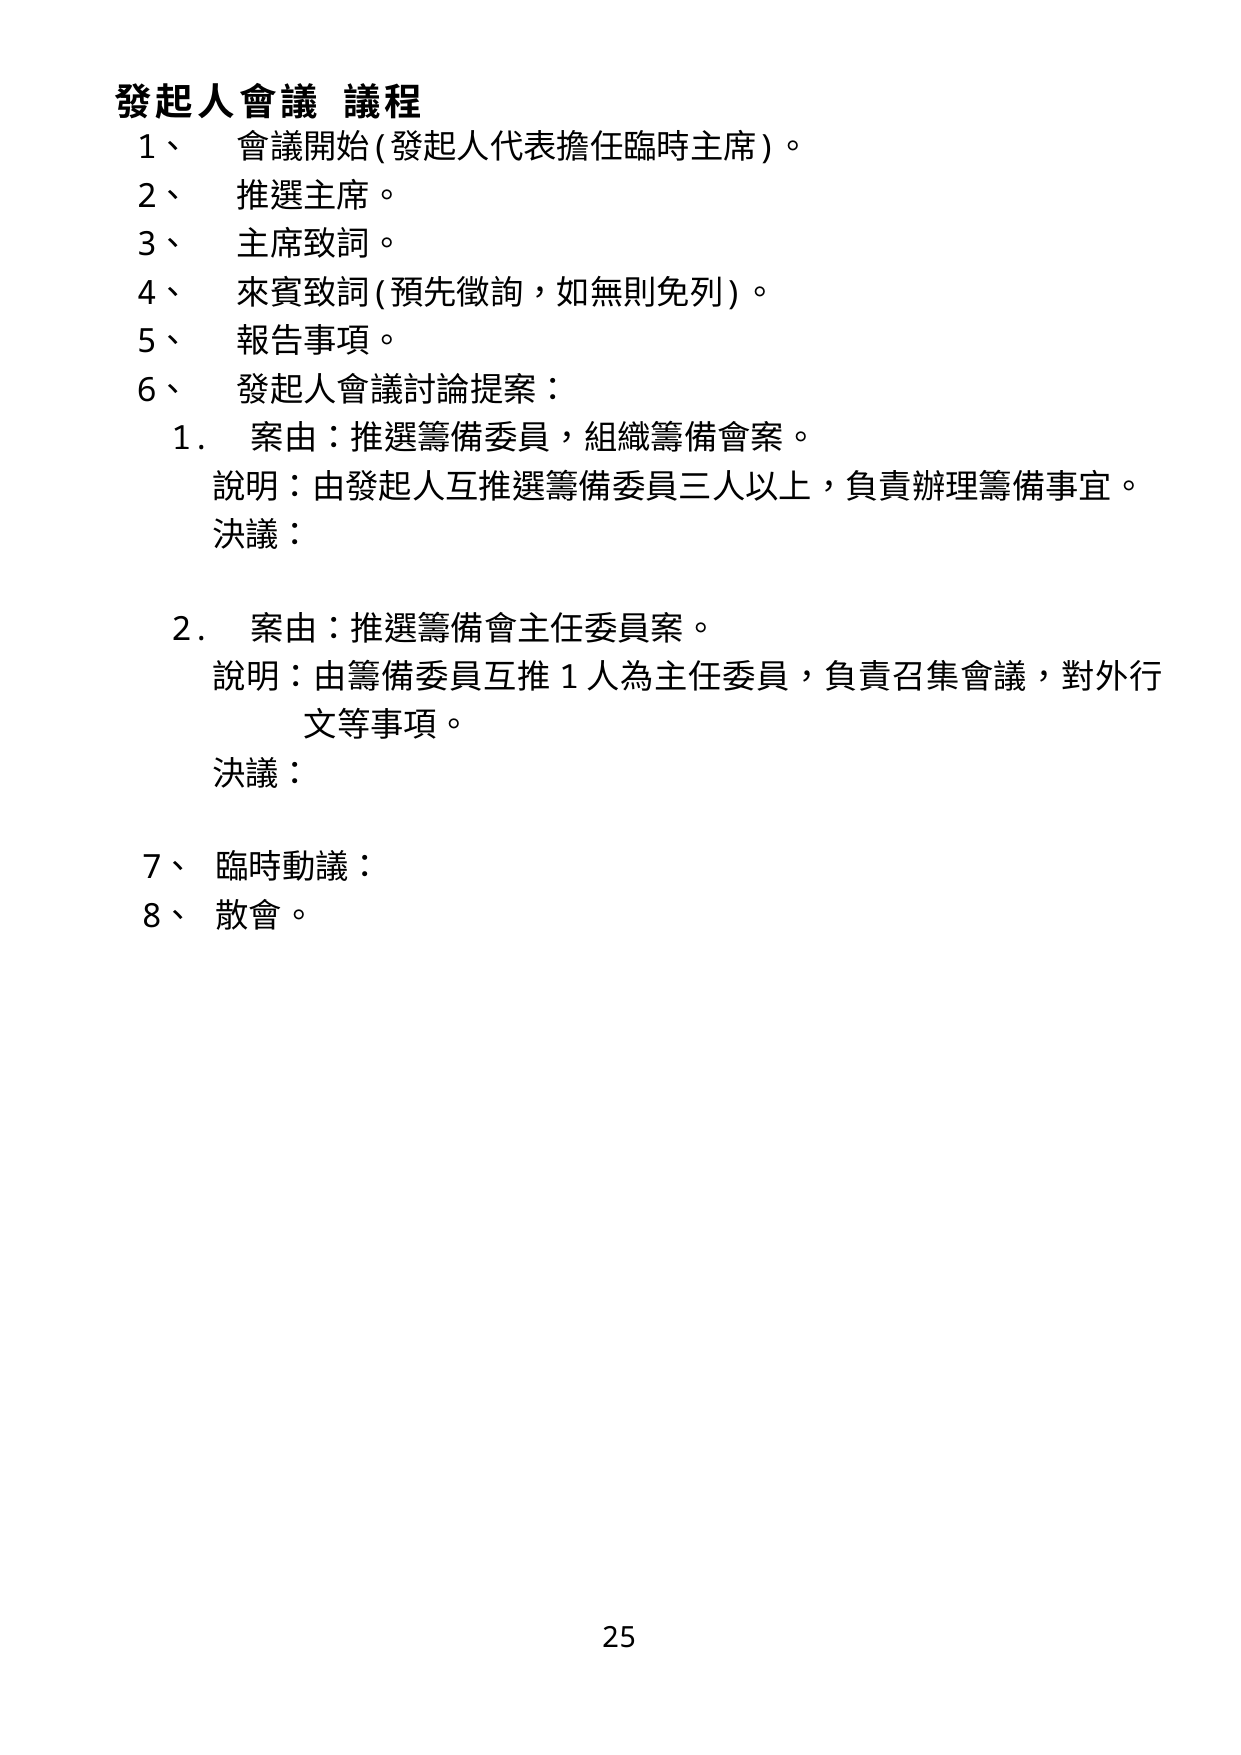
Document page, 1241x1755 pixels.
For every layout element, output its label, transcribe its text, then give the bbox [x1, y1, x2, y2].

text 發起人會議 議程 [112, 58, 1164, 120]
list 發起人會議討論提案： [137, 362, 1164, 411]
text 說明：由發起人互推選籌備委員三人以上，負責辦理籌備事宜。 [212, 459, 1164, 508]
list 主席致詞。 [137, 217, 1164, 266]
list 會議開始(發起人代表擔任臨時主席)。 [137, 120, 1164, 169]
list 散會。 [142, 888, 1164, 937]
text 決議： [212, 508, 1164, 556]
list 案由：推選籌備委員，組織籌備會案。 [171, 411, 1164, 459]
text 說明：由籌備委員互推1人為主任委員，負責召集會議，對外行文等事項。 [212, 650, 1164, 746]
list 推選主席。 [137, 169, 1164, 217]
text 決議： [212, 746, 1164, 794]
list 案由：推選籌備會主任委員案。 [171, 601, 1164, 650]
list 臨時動議： [142, 840, 1164, 888]
list 來賓致詞(預先徵詢，如無則免列)。 [137, 266, 1164, 314]
list 報告事項。 [137, 314, 1164, 362]
